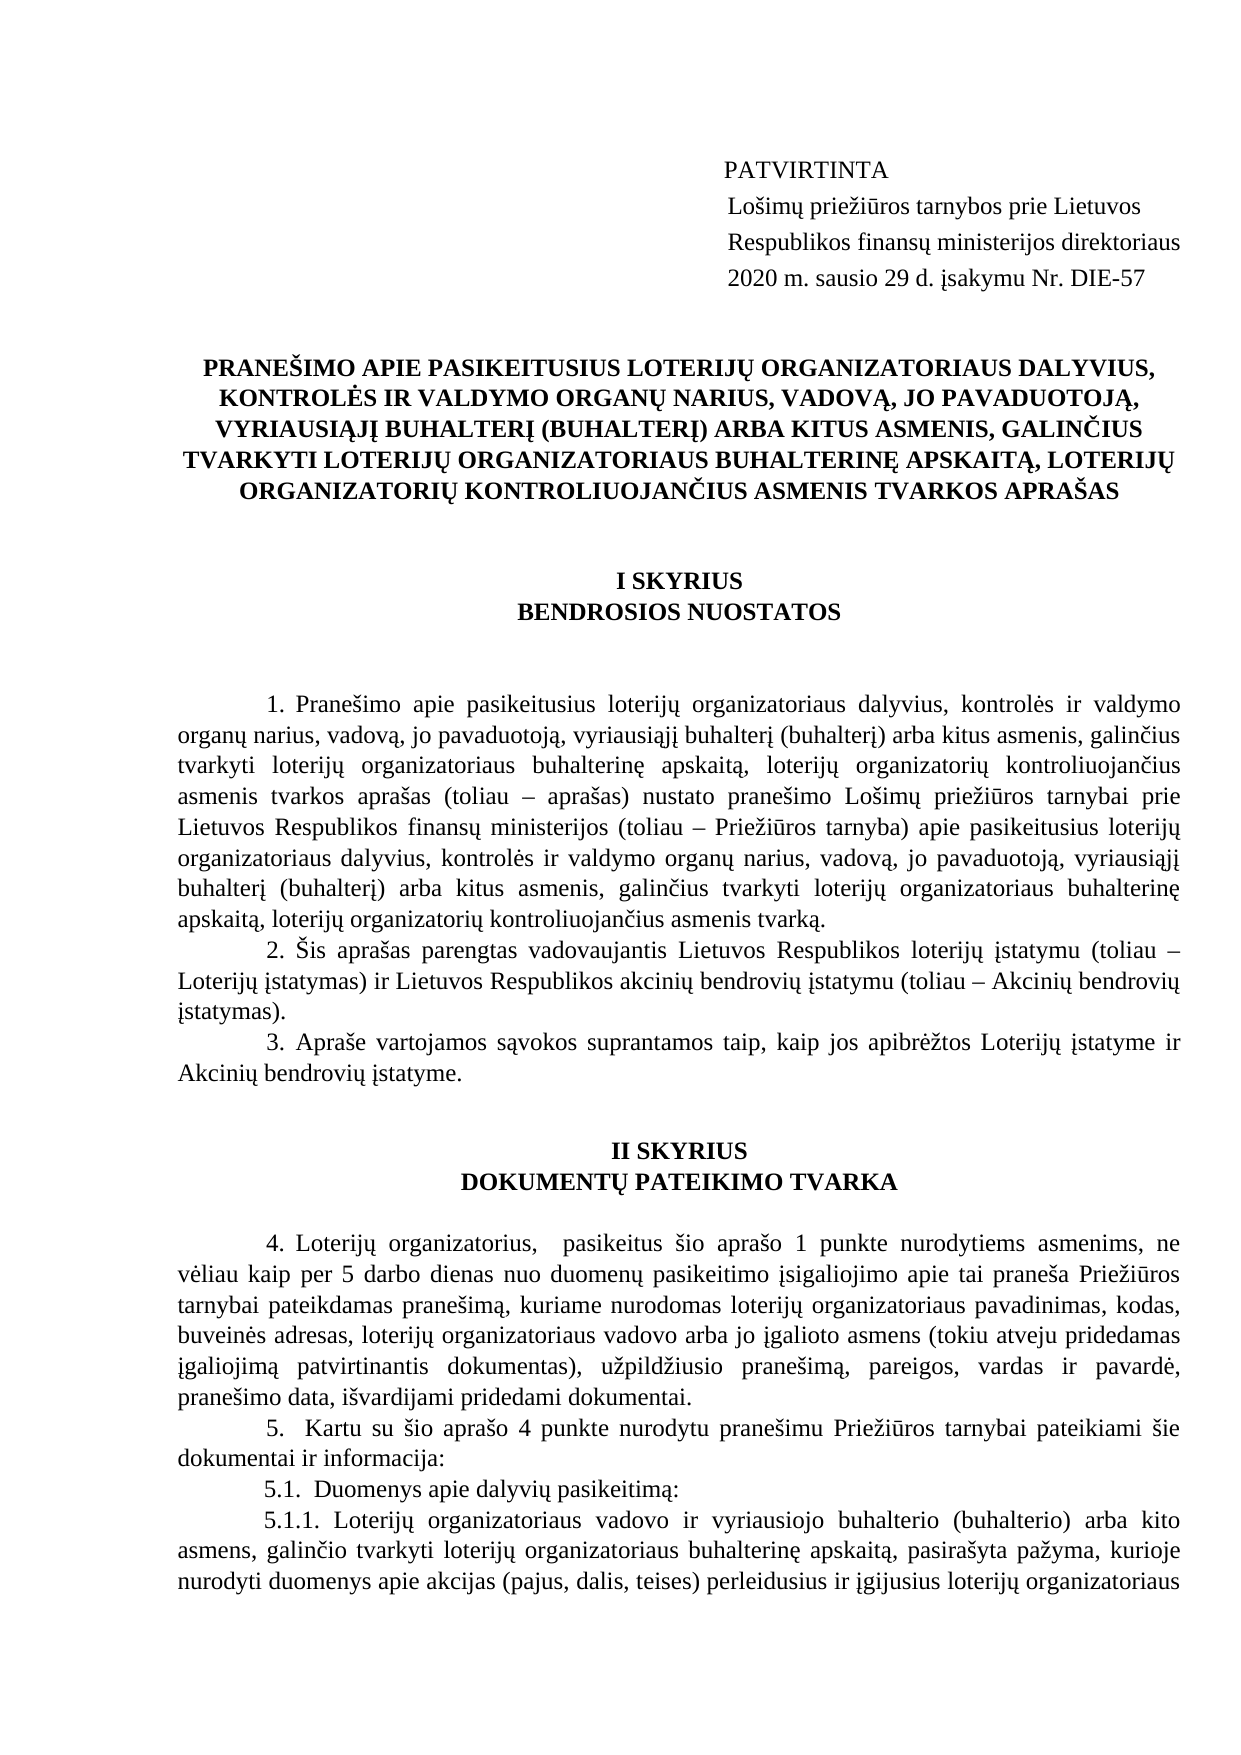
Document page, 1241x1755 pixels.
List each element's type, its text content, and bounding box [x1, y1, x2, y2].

text 1. Pranešimo apie pasikeitusius loterijų organizatoriaus dalyvius, kontrolės ir valdymo organų narius, vadovą, jo pavaduotoją, vyriausiąjį buhalterį (buhalterį) arba kitus asmenis, galinčius tvarkyti loterijų organizatoriaus buhalterinę apskaitą, loterijų organizatorių kontroliuojančius asmenis tvarkos aprašas (toliau – aprašas) nustato pranešimo Lošimų priežiūros tarnybai prie Lietuvos Respublikos finansų ministerijos (toliau – Priežiūros tarnyba) apie pasikeitusius loterijų organizatoriaus dalyvius, kontrolės ir valdymo organų narius, vadovą, jo pavaduotoją, vyriausiąjį buhalterį (buhalterį) arba kitus asmenis, galinčius tvarkyti loterijų organizatoriaus buhalterinę apskaitą, loterijų organizatorių kontroliuojančius asmenis tvarką. [177, 689, 1181, 933]
text 5.1.1. Loterijų organizatoriaus vadovo ir vyriausiojo buhalterio (buhalterio) arba kito asmens, galinčio tvarkyti loterijų organizatoriaus buhalterinę apskaitą, pasirašyta pažyma, kurioje nurodyti duomenys apie akcijas (pajus, dalis, teises) perleidusius ir įgijusius loterijų organizatoriaus [177, 1505, 1181, 1595]
text PATVIRTINTA [177, 148, 1181, 183]
text Respublikos finansų ministerijos direktoriaus [177, 219, 1181, 255]
text 4. Loterijų organizatorius, pasikeitus šio aprašo 1 punkte nurodytiems asmenims, ne vėliau kaip per 5 darbo dienas nuo duomenų pasikeitimo įsigaliojimo apie tai praneša Priežiūros tarnybai pateikdamas pranešimą, kuriame nurodomas loterijų organizatoriaus pavadinimas, kodas, buveinės adresas, loterijų organizatoriaus vadovo arba jo įgalioto asmens (tokiu atveju pridedamas įgaliojimą patvirtinantis dokumentas), užpildžiusio pranešimą, pareigos, vardas ir pavardė, pranešimo data, išvardijami pridedami dokumentai. [177, 1228, 1181, 1411]
text DOKUMENTŲ PATEIKIMO TVARKA [177, 1167, 1181, 1196]
text 2020 m. sausio 29 d. įsakymu Nr. DIE-57 [177, 255, 1181, 291]
text I SKYRIUS [177, 566, 1181, 595]
text II SKYRIUS [177, 1136, 1181, 1165]
text Lošimų priežiūros tarnybos prie Lietuvos [177, 183, 1181, 219]
text PRANEŠIMO APIE PASIKEITUSIUS LOTERIJŲ ORGANIZATORIAUS DALYVIUS, KONTROLĖS IR VALDYMO ORGANŲ NARIUS, VADOVĄ, JO PAVADUOTOJĄ, VYRIAUSIĄJĮ BUHALTERĮ (BUHALTERĮ) ARBA KITUS ASMENIS, GALINČIUS TVARKYTI LOTERIJŲ ORGANIZATORIAUS BUHALTERINĘ APSKAITĄ, LOTERIJŲ ORGANIZATORIŲ KONTROLIUOJANČIUS ASMENIS TVARKOS APRAŠAS [177, 353, 1181, 504]
text 3. Apraše vartojamos sąvokos suprantamos taip, kaip jos apibrėžtos Loterijų įstatyme ir Akcinių bendrovių įstatyme. [177, 1027, 1181, 1087]
text 5. Kartu su šio aprašo 4 punkte nurodytu pranešimu Priežiūros tarnybai pateikiami šie dokumentai ir informacija: [177, 1413, 1181, 1472]
text 5.1. Duomenys apie dalyvių pasikeitimą: [177, 1474, 1181, 1503]
text BENDROSIOS NUOSTATOS [177, 597, 1181, 626]
text 2. Šis aprašas parengtas vadovaujantis Lietuvos Respublikos loterijų įstatymu (toliau – Loterijų įstatymas) ir Lietuvos Respublikos akcinių bendrovių įstatymu (toliau – Akcinių bendrovių įstatymas). [177, 935, 1181, 1025]
